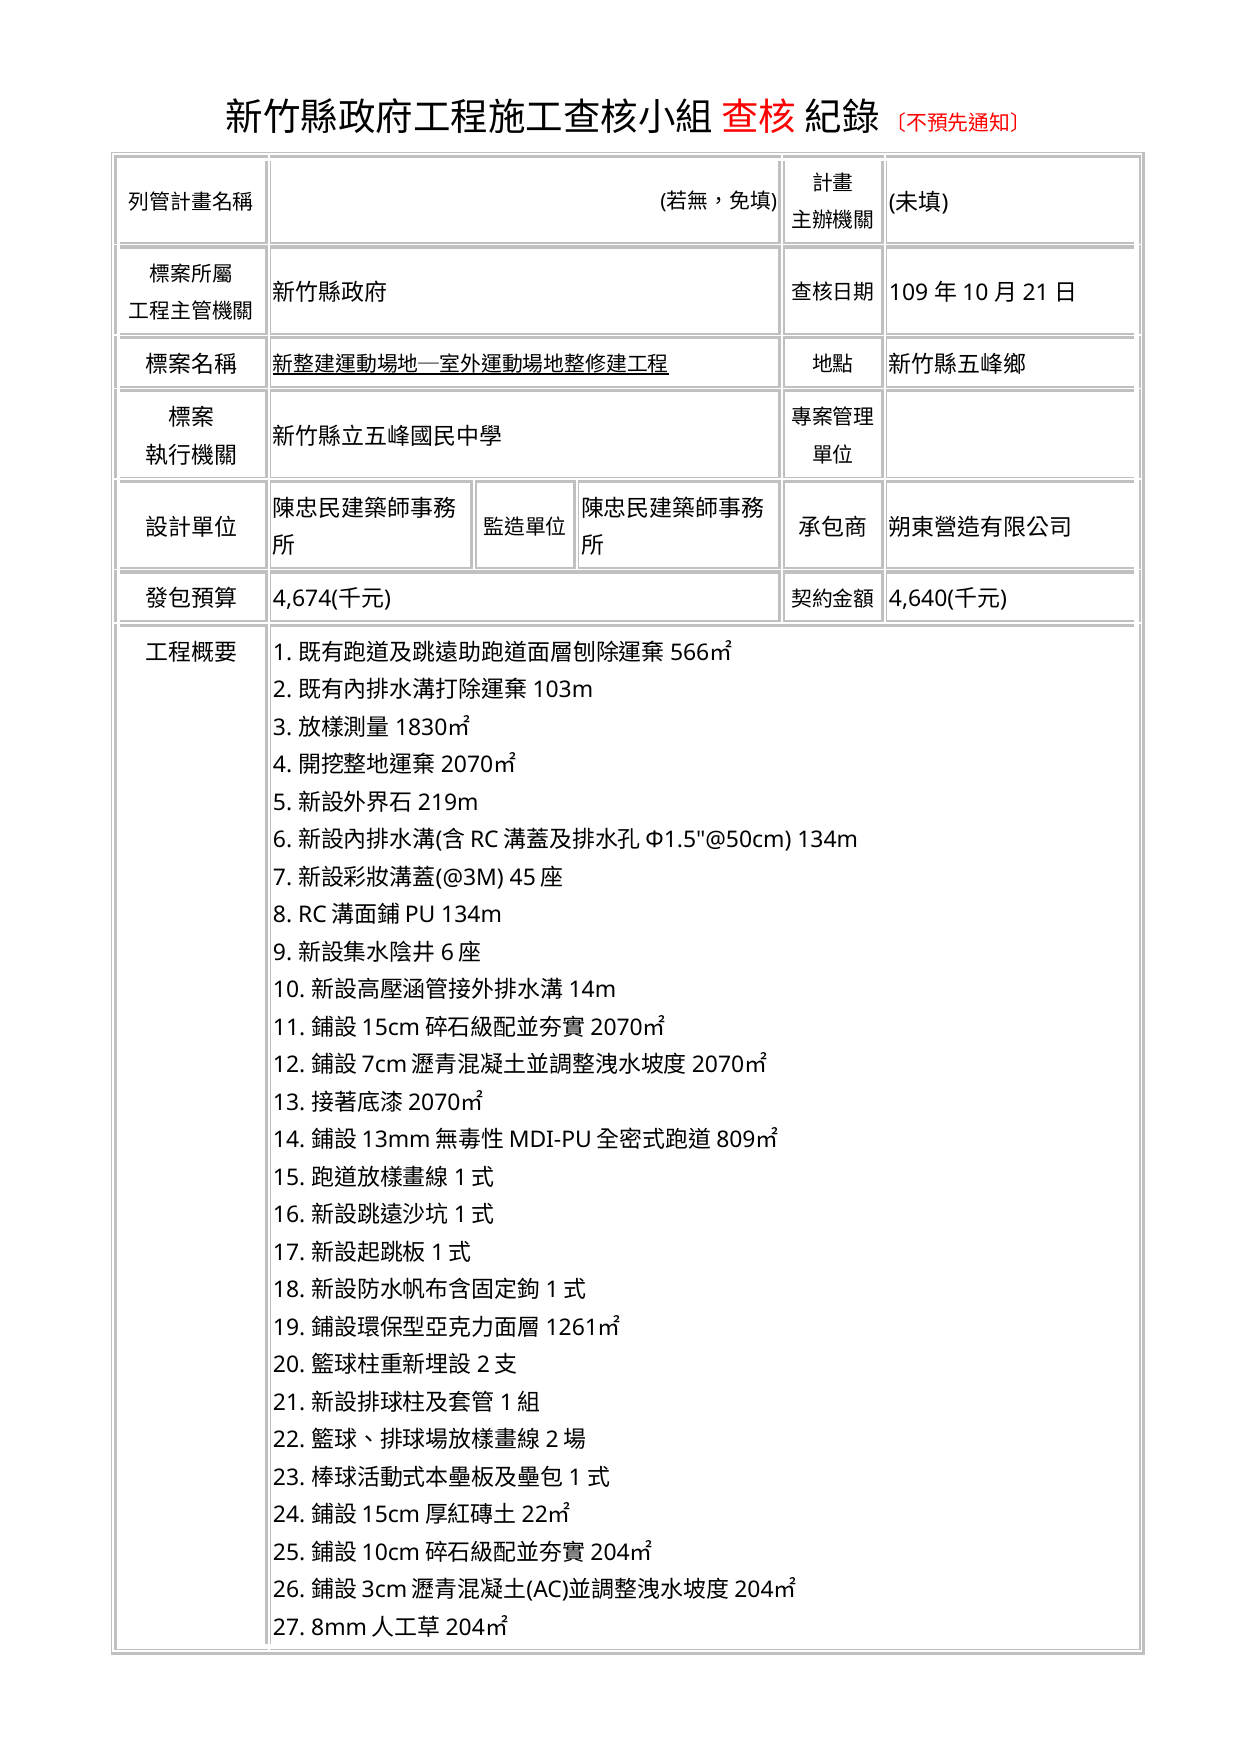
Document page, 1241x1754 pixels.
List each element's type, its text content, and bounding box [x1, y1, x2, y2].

table_cell 4,674(千元) [271, 574, 778, 620]
table_cell 新整建運動場地─室外運動場地整修建工程 [271, 339, 778, 386]
table_cell 標案 執行機關 [114, 386, 268, 477]
table_cell 朔東營造有限公司 [884, 477, 1142, 567]
table_cell 1. 既有跑道及跳遠助跑道面層刨除運棄 566㎡ 2. 既有內排水溝打除運棄 103m 3. 放樣測量 1830㎡ 4. 開挖整地運棄 2070㎡ 5. 新設外界石 219m 6. 新設內排水溝(含RC溝蓋及排水孔Φ1.5"@50cm) 134m 7. 新設彩妝溝蓋(@3M) 45座 8. RC溝面鋪PU 134m 9. 新設集水陰井 6座 10. 新設高壓涵管接外排水溝 14m 11. 鋪設15cm碎石級配並夯實 2070㎡ 12. 鋪設7cm瀝青混凝土並調整洩水坡度 2070㎡ 13. 接著底漆 2070㎡ 14. 鋪設13mm無毒性MDI-PU全密式跑道 809㎡ 15. 跑道放樣畫線 1式 16. 新設跳遠沙坑 1式 17. 新設起跳板 1式 18. 新設防水帆布含固定鉤 1式 19. 鋪設環保型亞克力面層 1261㎡ 20. 籃球柱重新埋設 2支 21. 新設排球柱及套管 1組 22. 籃球、排球場放樣畫線 2場 23. 棒球活動式本壘板及壘包 1 式 24. 鋪設15cm厚紅磚土 22㎡ 25. 鋪設10cm碎石級配並夯實 204㎡ 26. 鋪設3cm瀝青混凝土(AC)並調整洩水坡度 204㎡ 27. 8mm人工草 204㎡ [268, 620, 1142, 1648]
table_cell 標案所屬 工程主管機關 [114, 242, 268, 333]
table_header (若無，免填) [268, 153, 781, 242]
table_cell 標案名稱 [114, 333, 268, 386]
text 新竹縣政府工程施工查核小組 查核 紀錄 〔不預先通知〕 [94, 77, 1162, 152]
table_cell 4,640(千元) [884, 567, 1142, 620]
table_cell 新竹縣政府 [271, 249, 778, 333]
table_cell 地點 [785, 339, 881, 386]
table_cell 發包預算 [114, 567, 268, 620]
table_cell [884, 386, 1142, 477]
table_header 列管計畫名稱 [117, 158, 268, 242]
table_header (未填) [884, 153, 1142, 242]
table_cell 新竹縣五峰鄉 [884, 333, 1142, 386]
table_cell 查核日期 [785, 249, 881, 333]
table_cell 陳忠民建築師事務所 [271, 483, 470, 567]
table_cell 新竹縣立五峰國民中學 [271, 392, 778, 477]
table_cell 109 年 10 月 21 日 [884, 242, 1142, 333]
table_cell 專案管理 單位 [785, 392, 881, 477]
table_cell 契約金額 [785, 574, 881, 620]
table_cell 承包商 [785, 483, 881, 567]
table_header 計畫 主辦機關 [781, 153, 884, 242]
table_cell 陳忠民建築師事務所 [579, 483, 778, 567]
table_cell 設計單位 [114, 477, 268, 567]
table_cell 工程概要 [114, 620, 268, 1648]
table_cell 監造單位 [477, 483, 573, 567]
